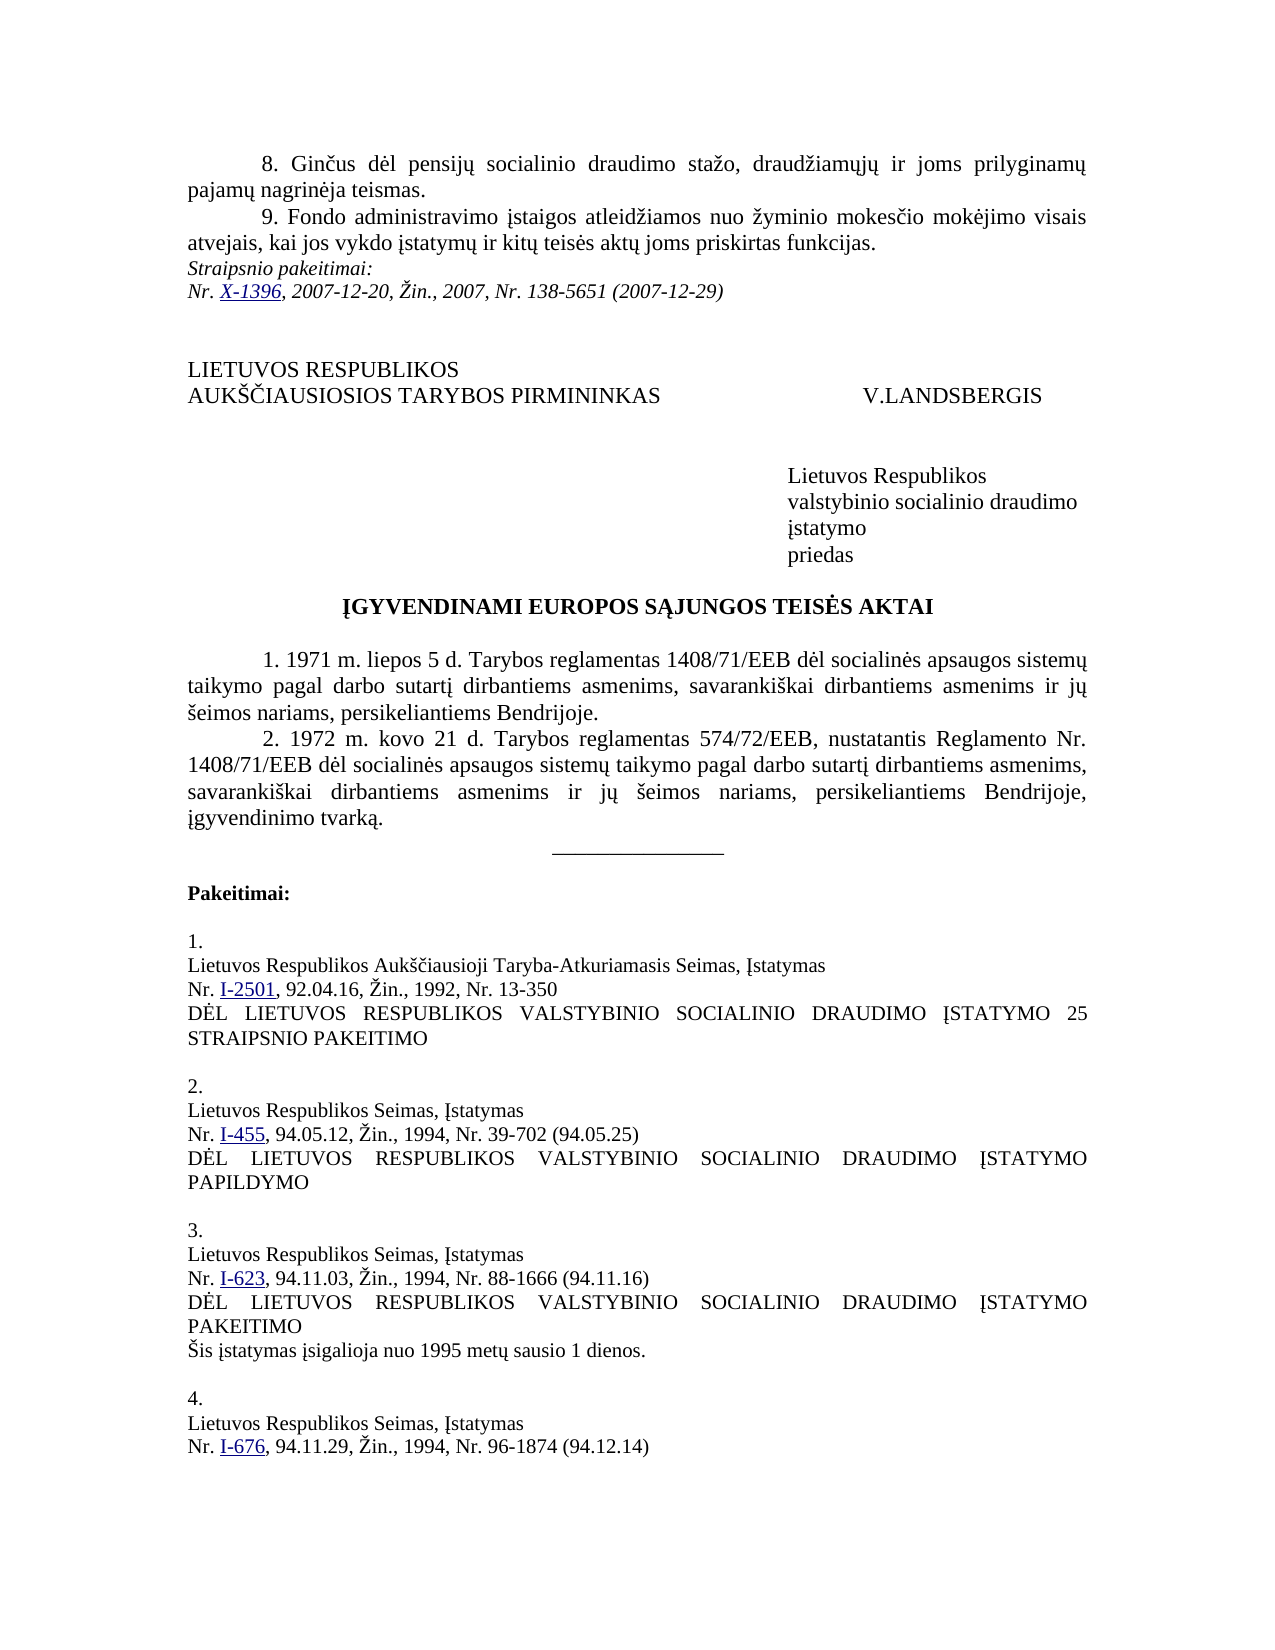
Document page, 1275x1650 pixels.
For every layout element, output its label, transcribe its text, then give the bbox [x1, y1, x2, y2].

text įstatymo [187, 514, 1088, 541]
text 2. [187, 1073, 1088, 1098]
text Nr. I-676, 94.11.29, Žin., 1994, Nr. 96-1874 (94.12.14) [187, 1434, 1088, 1458]
text Pakeitimai: [187, 881, 1088, 905]
subtitle DĖL LIETUVOS RESPUBLIKOS VALSTYBINIO SOCIALINIO DRAUDIMO ĮSTATYMO PAPILDYMO [187, 1146, 1088, 1194]
subtitle ĮGYVENDINAMI EUROPOS SĄJUNGOS TEISĖS AKTAI [187, 593, 1088, 620]
text 1. [187, 929, 1088, 953]
text priedas [187, 541, 1088, 567]
text Nr. I-623, 94.11.03, Žin., 1994, Nr. 88-1666 (94.11.16) [187, 1266, 1088, 1290]
text Nr. X-1396, 2007-12-20, Žin., 2007, Nr. 138-5651 (2007-12-29) [187, 279, 1088, 303]
text 1. 1971 m. liepos 5 d. Tarybos reglamentas 1408/71/EEB dėl socialinės apsaugos sistemų taikymo pagal darbo sutartį dirbantiems asmenims, savarankiškai dirbantiems asmenims ir jų šeimos nariams, persikeliantiems Bendrijoje. [187, 646, 1088, 725]
text 3. [187, 1218, 1088, 1242]
text _______________ [187, 831, 1088, 857]
text 9. Fondo administravimo įstaigos atleidžiamos nuo žyminio mokesčio mokėjimo visais atvejais, kai jos vykdo įstatymų ir kitų teisės aktų joms priskirtas funkcijas. [187, 203, 1087, 255]
text 4. [187, 1386, 1088, 1410]
text DĖL LIETUVOS RESPUBLIKOS VALSTYBINIO SOCIALINIO DRAUDIMO ĮSTATYMO 25 STRAIPSNIO PAKEITIMO [187, 1001, 1088, 1049]
text Lietuvos Respublikos Seimas, Įstatymas [187, 1242, 1088, 1266]
subtitle DĖL LIETUVOS RESPUBLIKOS VALSTYBINIO SOCIALINIO DRAUDIMO ĮSTATYMO PAKEITIMO [187, 1290, 1088, 1338]
text 8. Ginčus dėl pensijų socialinio draudimo stažo, draudžiamųjų ir joms prilyginamų pajamų nagrinėja teismas. [187, 150, 1087, 203]
text Nr. I-2501, 92.04.16, Žin., 1992, Nr. 13-350 [187, 977, 1088, 1001]
text Lietuvos Respublikos [187, 462, 1088, 488]
text Nr. I-455, 94.05.12, Žin., 1994, Nr. 39-702 (94.05.25) [187, 1122, 1088, 1146]
text valstybinio socialinio draudimo [187, 488, 1088, 514]
text Straipsnio pakeitimai: [187, 255, 1088, 279]
text 2. 1972 m. kovo 21 d. Tarybos reglamentas 574/72/EEB, nustatantis Reglamento Nr. 1408/71/EEB dėl socialinės apsaugos sistemų taikymo pagal darbo sutartį dirbantiems asmenims, savarankiškai dirbantiems asmenims ir jų šeimos nariams, persikeliantiems Bendrijoje, įgyvendinimo tvarką. [187, 725, 1088, 831]
text Lietuvos Respublikos Seimas, Įstatymas [187, 1410, 1088, 1434]
subtitle Šis įstatymas įsigalioja nuo 1995 metų sausio 1 dienos. [187, 1338, 1088, 1362]
text Lietuvos Respublikos Seimas, Įstatymas [187, 1098, 1088, 1122]
text AUKŠČIAUSIOSIOS TARYBOS PIRMININKAS V.LANDSBERGIS [187, 383, 1088, 409]
text Lietuvos Respublikos Aukščiausioji Taryba-Atkuriamasis Seimas, Įstatymas [187, 953, 1088, 977]
subtitle LIETUVOS RESPUBLIKOS [187, 356, 1088, 383]
